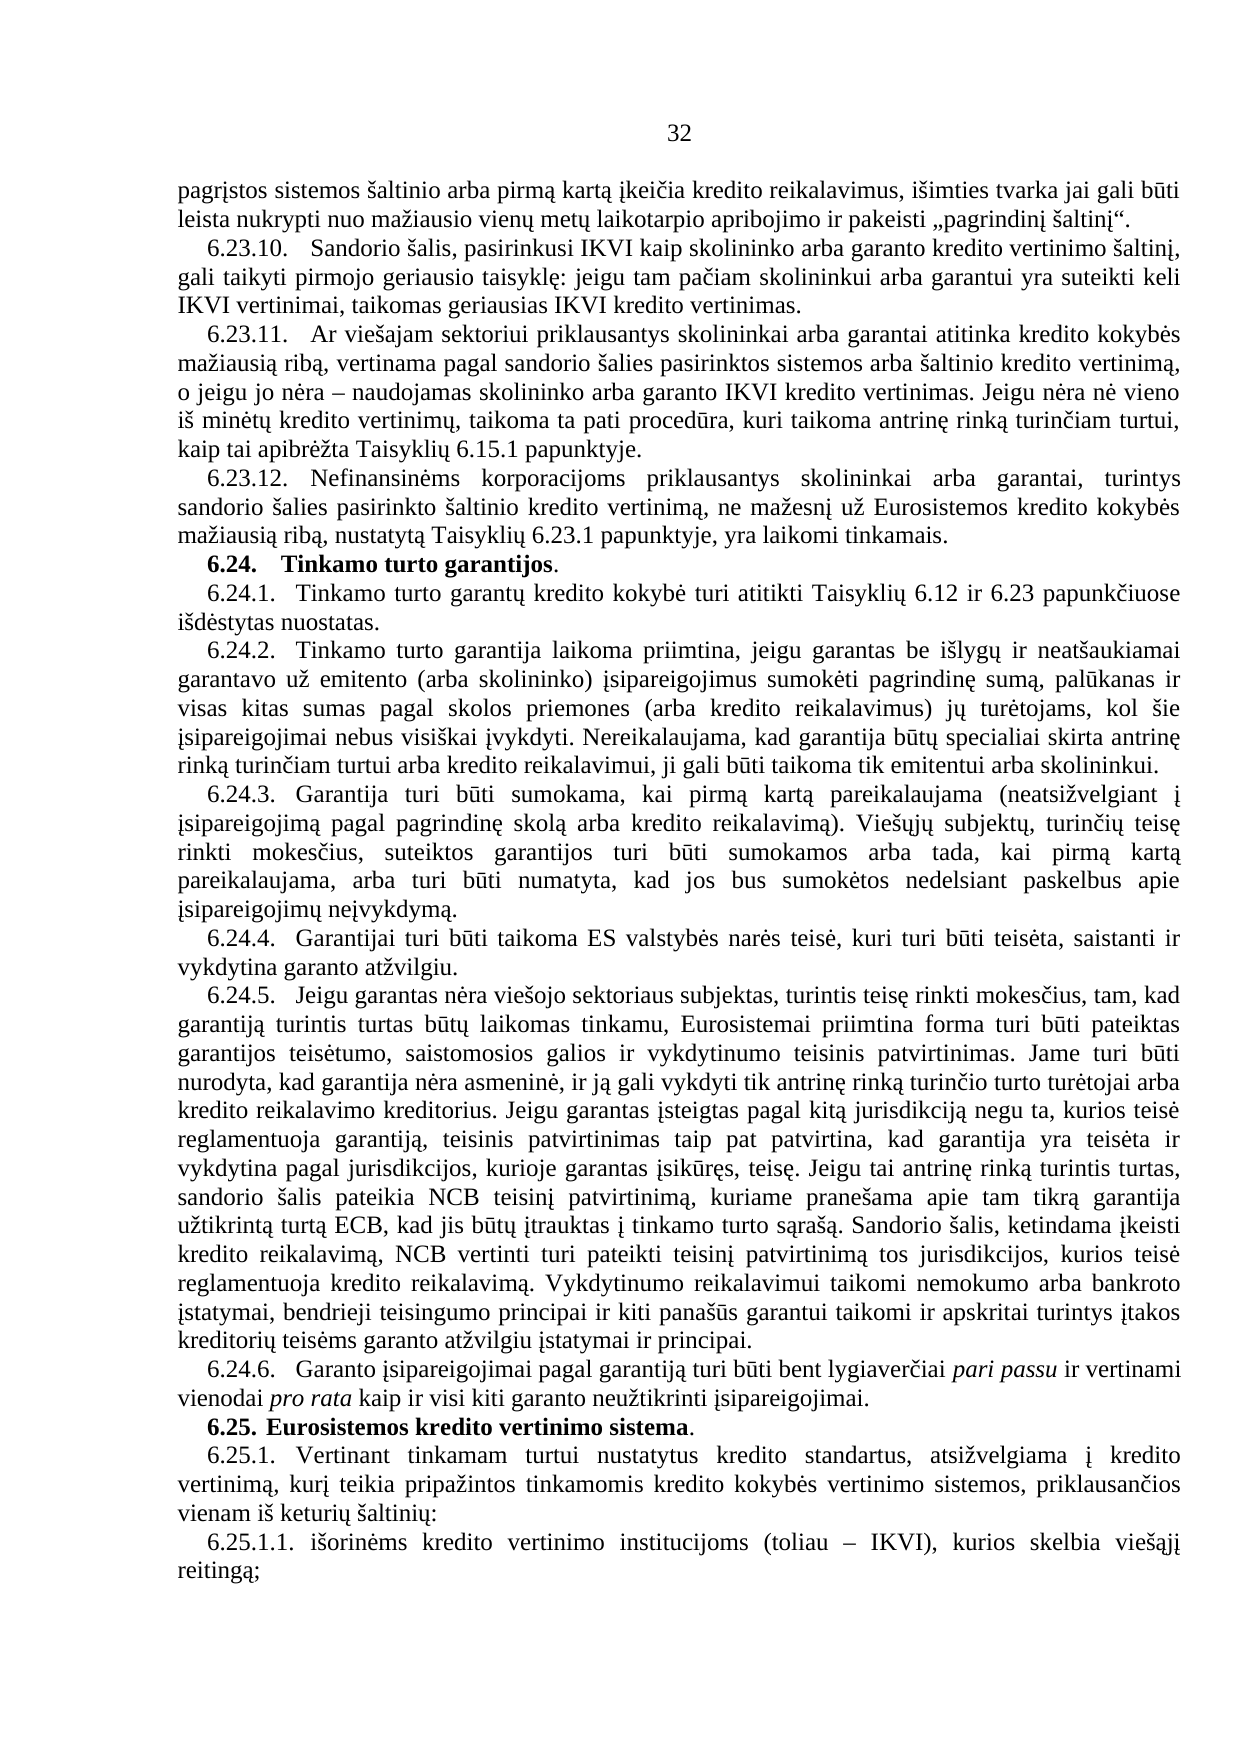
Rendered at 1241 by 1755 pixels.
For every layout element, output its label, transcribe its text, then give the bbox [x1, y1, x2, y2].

text 6.24.4. Garantijai turi būti taikoma ES valstybės narės teisė, kuri turi būti teisėta, saistanti ir vykdytina garanto atžvilgiu. [177, 923, 1181, 981]
text 6.25.1.1. išorinėms kredito vertinimo institucijoms (toliau – IKVI), kurios skelbia viešąjį reitingą; [177, 1527, 1181, 1584]
text 6.25. Eurosistemos kredito vertinimo sistema. [177, 1412, 1181, 1441]
text 6.23.11. Ar viešajam sektoriui priklausantys skolininkai arba garantai atitinka kredito kokybės mažiausią ribą, vertinama pagal sandorio šalies pasirinktos sistemos arba šaltinio kredito vertinimą, o jeigu jo nėra – naudojamas skolininko arba garanto IKVI kredito vertinimas. Jeigu nėra nė vieno iš minėtų kredito vertinimų, taikoma ta pati procedūra, kuri taikoma antrinę rinką turinčiam turtui, kaip tai apibrėžta Taisyklių 6.15.1 papunktyje. [177, 319, 1181, 463]
text 6.23.12. Nefinansinėms korporacijoms priklausantys skolininkai arba garantai, turintys sandorio šalies pasirinkto šaltinio kredito vertinimą, ne mažesnį už Eurosistemos kredito kokybės mažiausią ribą, nustatytą Taisyklių 6.23.1 papunktyje, yra laikomi tinkamais. [177, 463, 1181, 549]
text 6.24.3. Garantija turi būti sumokama, kai pirmą kartą pareikalaujama (neatsižvelgiant į įsipareigojimą pagal pagrindinę skolą arba kredito reikalavimą). Viešųjų subjektų, turinčių teisę rinkti mokesčius, suteiktos garantijos turi būti sumokamos arba tada, kai pirmą kartą pareikalaujama, arba turi būti numatyta, kad jos bus sumokėtos nedelsiant paskelbus apie įsipareigojimų neįvykdymą. [177, 779, 1181, 923]
text 6.24.2. Tinkamo turto garantija laikoma priimtina, jeigu garantas be išlygų ir neatšaukiamai garantavo už emitento (arba skolininko) įsipareigojimus sumokėti pagrindinę sumą, palūkanas ir visas kitas sumas pagal skolos priemones (arba kredito reikalavimus) jų turėtojams, kol šie įsipareigojimai nebus visiškai įvykdyti. Nereikalaujama, kad garantija būtų specialiai skirta antrinę rinką turinčiam turtui arba kredito reikalavimui, ji gali būti taikoma tik emitentui arba skolininkui. [177, 636, 1181, 779]
text 6.24.5. Jeigu garantas nėra viešojo sektoriaus subjektas, turintis teisę rinkti mokesčius, tam, kad garantiją turintis turtas būtų laikomas tinkamu, Eurosistemai priimtina forma turi būti pateiktas garantijos teisėtumo, saistomosios galios ir vykdytinumo teisinis patvirtinimas. Jame turi būti nurodyta, kad garantija nėra asmeninė, ir ją gali vykdyti tik antrinę rinką turinčio turto turėtojai arba kredito reikalavimo kreditorius. Jeigu garantas įsteigtas pagal kitą jurisdikciją negu ta, kurios teisė reglamentuoja garantiją, teisinis patvirtinimas taip pat patvirtina, kad garantija yra teisėta ir vykdytina pagal jurisdikcijos, kurioje garantas įsikūręs, teisę. Jeigu tai antrinę rinką turintis turtas, sandorio šalis pateikia NCB teisinį patvirtinimą, kuriame pranešama apie tam tikrą garantija užtikrintą turtą ECB, kad jis būtų įtrauktas į tinkamo turto sąrašą. Sandorio šalis, ketindama įkeisti kredito reikalavimą, NCB vertinti turi pateikti teisinį patvirtinimą tos jurisdikcijos, kurios teisė reglamentuoja kredito reikalavimą. Vykdytinumo reikalavimui taikomi nemokumo arba bankroto įstatymai, bendrieji teisingumo principai ir kiti panašūs garantui taikomi ir apskritai turintys įtakos kreditorių teisėms garanto atžvilgiu įstatymai ir principai. [177, 981, 1181, 1354]
text pagrįstos sistemos šaltinio arba pirmą kartą įkeičia kredito reikalavimus, išimties tvarka jai gali būti leista nukrypti nuo mažiausio vienų metų laikotarpio apribojimo ir pakeisti „pagrindinį šaltinį“. [177, 176, 1181, 233]
text 6.24.6. Garanto įsipareigojimai pagal garantiją turi būti bent lygiaverčiai pari passu ir vertinami vienodai pro rata kaip ir visi kiti garanto neužtikrinti įsipareigojimai. [177, 1354, 1181, 1412]
text 6.24.1. Tinkamo turto garantų kredito kokybė turi atitikti Taisyklių 6.12 ir 6.23 papunkčiuose išdėstytas nuostatas. [177, 578, 1181, 636]
text 6.25.1. Vertinant tinkamam turtui nustatytus kredito standartus, atsižvelgiama į kredito vertinimą, kurį teikia pripažintos tinkamomis kredito kokybės vertinimo sistemos, priklausančios vienam iš keturių šaltinių: [177, 1441, 1181, 1527]
text 6.24. Tinkamo turto garantijos. [177, 549, 1181, 578]
text 6.23.10. Sandorio šalis, pasirinkusi IKVI kaip skolininko arba garanto kredito vertinimo šaltinį, gali taikyti pirmojo geriausio taisyklę: jeigu tam pačiam skolininkui arba garantui yra suteikti keli IKVI vertinimai, taikomas geriausias IKVI kredito vertinimas. [177, 233, 1181, 319]
